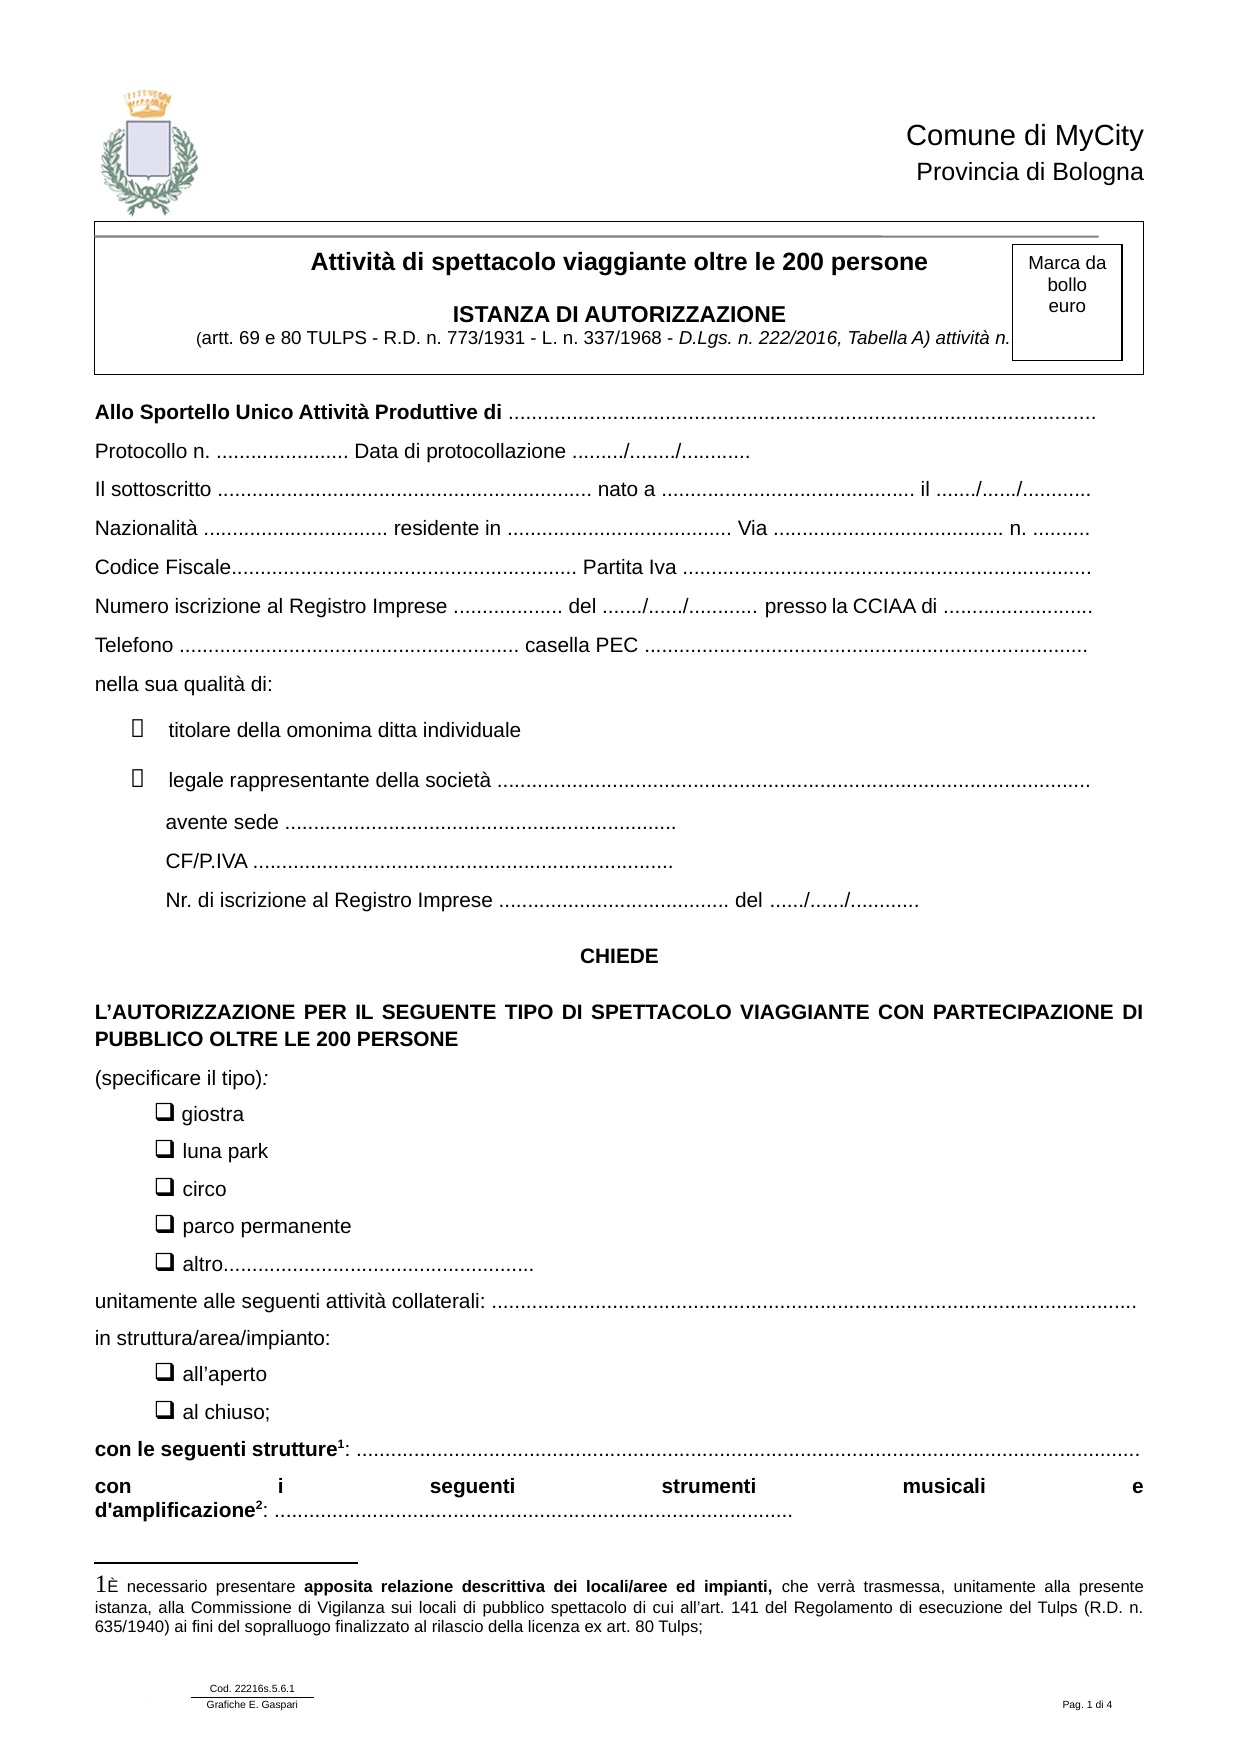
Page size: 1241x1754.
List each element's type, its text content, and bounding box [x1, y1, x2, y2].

text (specificare il tipo): [94, 1065, 1144, 1089]
text  titolare della omonima ditta individuale [130, 710, 1144, 744]
text Telefono ........................................................... casella PEC ............................................................................. [94, 633, 1144, 657]
text con le seguenti strutture: ........................................................................................................................................ [94, 1437, 1144, 1461]
table_header Attività di spettacolo viaggiante oltre le 200 persone ISTANZA DI AUTORIZZAZIONE (artt. 69 e 80 TULPS - R.D. n. 773/1931 - L. n. 337/1968 - D.Lgs. n. 222/2016, Tabella A) attività n. 82) [95, 222, 1143, 373]
text Allo Sportello Unico Attività Produttive di [94, 399, 1144, 423]
text CHIEDE [94, 944, 1144, 968]
text  all’aperto [153, 1362, 1144, 1387]
text Protocollo n. ....................... Data di protocollazione ........./......../............ [94, 438, 1144, 462]
picture [98, 87, 200, 219]
text CF/P.IVA ......................................................................... [165, 849, 1144, 873]
text Comune di MyCity [200, 118, 1144, 152]
text  legale rappresentante della società ....................................................................................................... [130, 760, 1144, 794]
text Numero iscrizione al Registro Imprese ................... del ......./....../............ presso la CCIAA di .......................... [94, 594, 1144, 618]
text È necessario presentare apposita relazione descrittiva dei locali/aree ed impianti, che verrà trasmessa, unitamente alla presente istanza, alla Commissione di Vigilanza sui locali di pubblico spettacolo di cui all’art. 141 del Regolamento di esecuzione del Tulps (R.D. n. 635/1940) ai fini del sopralluogo finalizzato al rilascio della licenza ex art. 80 Tulps; [94, 1569, 1144, 1636]
text Nazionalità ................................ residente in ....................................... Via ........................................ n. .......... [94, 516, 1144, 540]
text Nr. di iscrizione al Registro Imprese ........................................ del ....../....../............ [165, 888, 1144, 912]
text  al chiuso; [153, 1400, 1144, 1425]
text Codice Fiscale............................................................ Partita Iva ....................................................................... [94, 555, 1144, 579]
text  altro...................................................... [153, 1252, 1144, 1277]
text in struttura/area/impianto: [94, 1326, 1144, 1350]
text L’AUTORIZZAZIONE PER IL SEGUENTE TIPO DI SPETTACOLO VIAGGIANTE CON PARTECIPAZIONE DI PUBBLICO OLTRE LE 200 PERSONE [94, 1000, 1144, 1051]
text  luna park [153, 1139, 1144, 1164]
text Provincia di Bologna [200, 157, 1144, 185]
text nella sua qualità di: [94, 672, 1144, 696]
text unitamente alle seguenti attività collaterali: ................................................................................................................ [94, 1289, 1144, 1313]
text  parco permanente [153, 1214, 1144, 1239]
text con i seguenti strumenti musicali e d'amplificazione: .......................................................................................... [94, 1474, 1144, 1522]
text  circo [153, 1177, 1144, 1202]
text avente sede .................................................................... [165, 810, 1144, 834]
text Il sottoscritto ................................................................. nato a ............................................ il ......./....../............ [94, 477, 1144, 501]
text  giostra [153, 1102, 1144, 1127]
